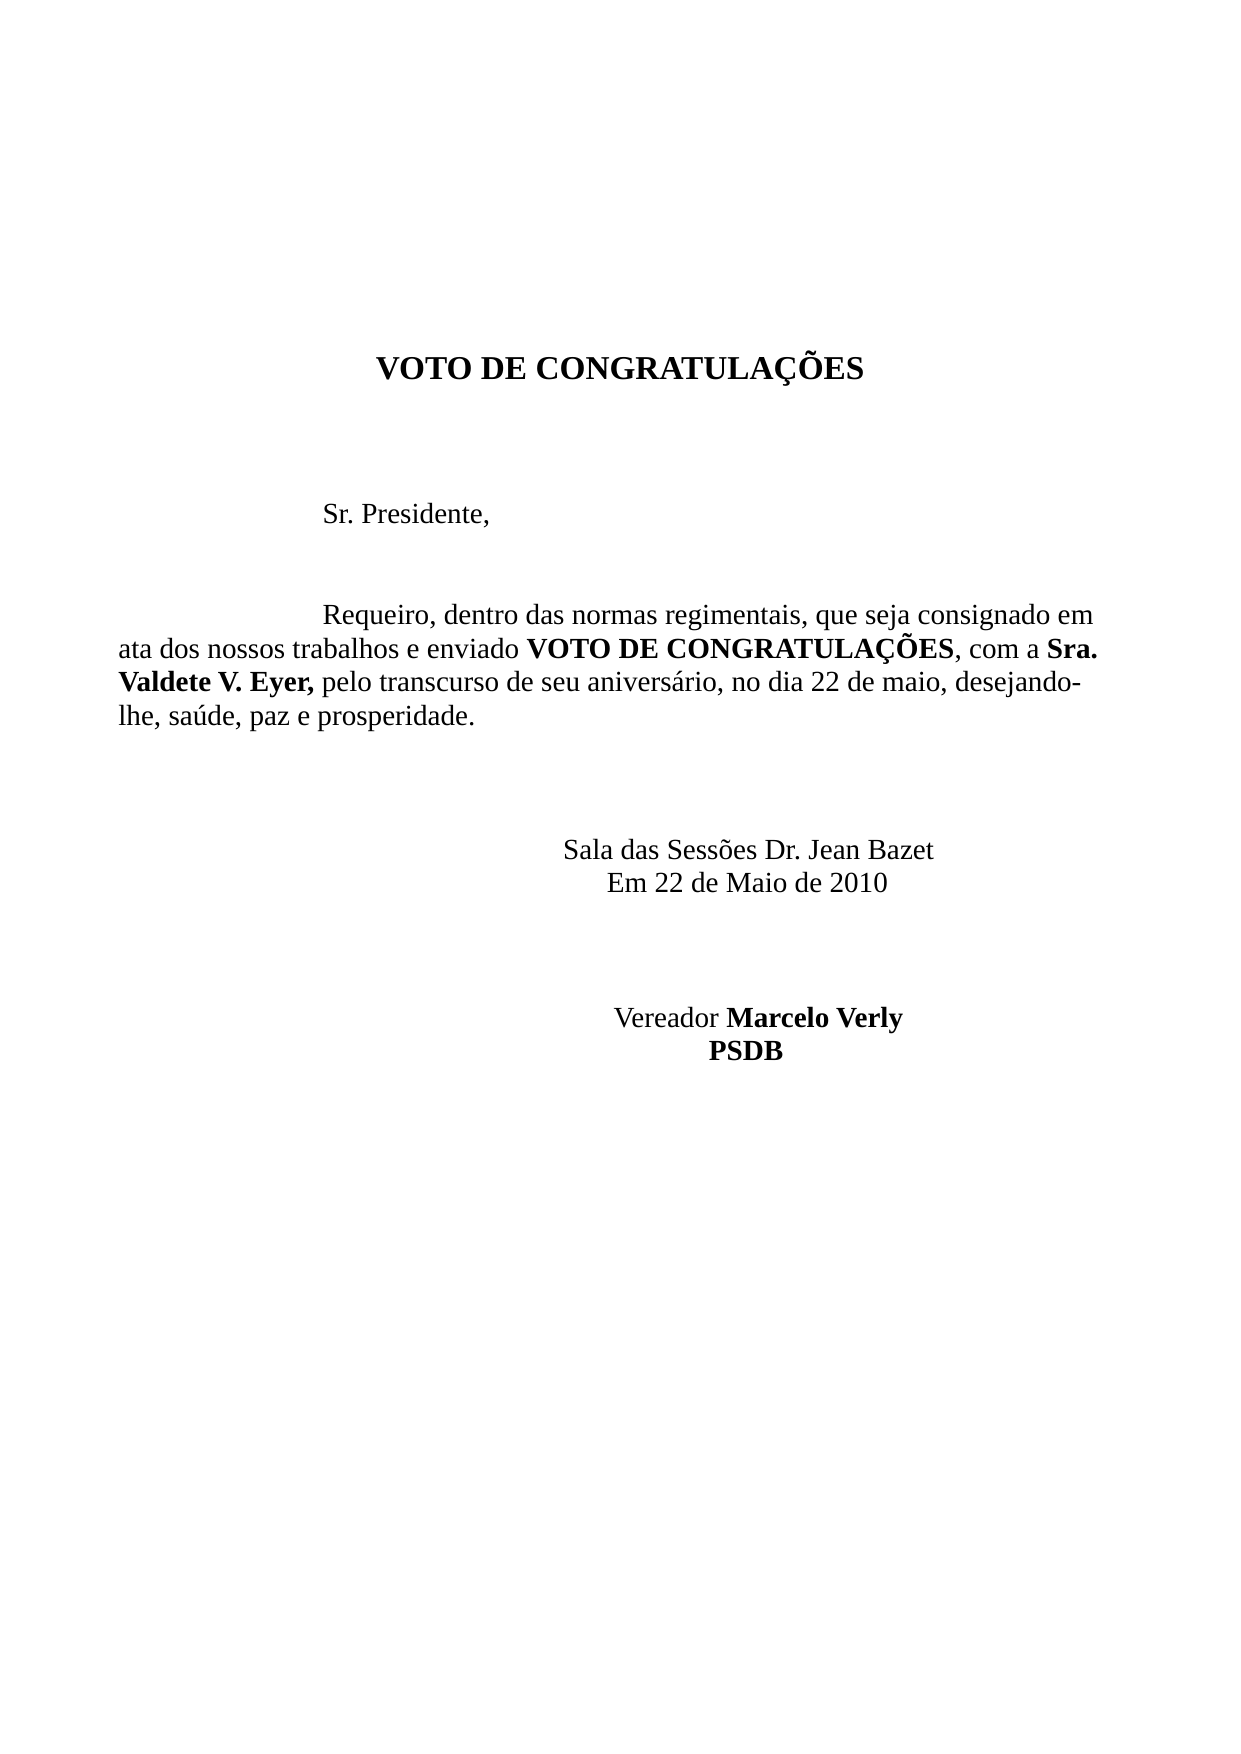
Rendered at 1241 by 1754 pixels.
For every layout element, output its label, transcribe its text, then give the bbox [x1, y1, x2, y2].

text Sr. Presidente, [118, 497, 1122, 530]
text Vereador Marcelo Verly [118, 1000, 1122, 1033]
text Requeiro, dentro das normas regimentais, que seja consignado em ata dos nossos trabalhos e enviado VOTO DE CONGRATULAÇÕES, com a Sra. Valdete V. Eyer, pelo transcurso de seu aniversário, no dia 22 de maio, desejando-lhe, saúde, paz e prosperidade. [118, 597, 1122, 731]
text PSDB [118, 1033, 1122, 1067]
text Em 22 de Maio de 2010 [118, 866, 1122, 899]
text VOTO DE CONGRATULAÇÕES [118, 348, 1122, 386]
text Sala das Sessões Dr. Jean Bazet [118, 832, 1122, 866]
